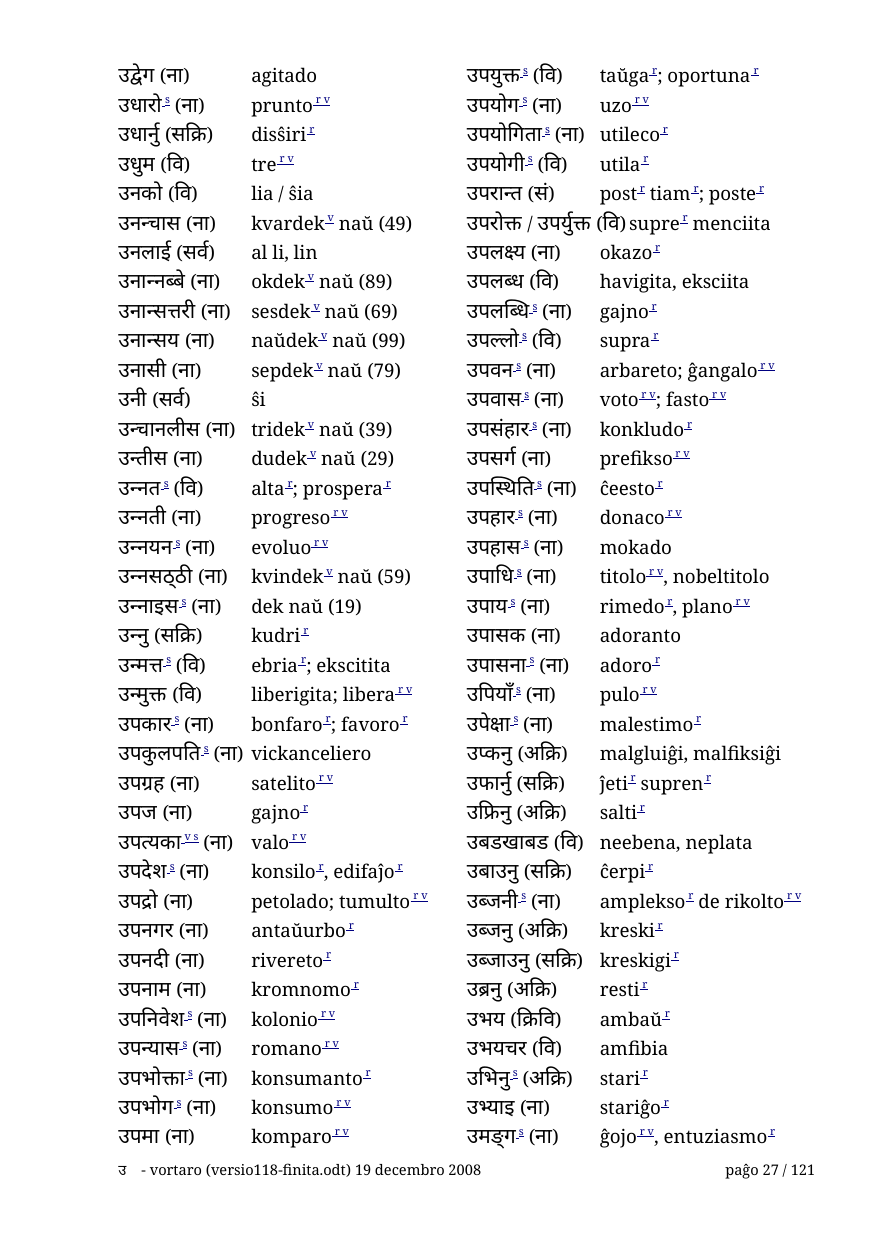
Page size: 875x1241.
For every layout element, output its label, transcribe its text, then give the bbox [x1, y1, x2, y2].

text उद्वेग (ना) agitado [118, 59, 467, 88]
text उमङ्ग s (ना) ĝojo r v, entuziasmo r [467, 1120, 815, 1150]
text उपयुक्त s (वि) taŭga r; oportuna r [467, 59, 815, 88]
text उपलब्ध (वि) havigita, eksciita [467, 265, 815, 295]
text उपस्थिति s (ना) ĉeesto r [467, 472, 815, 501]
text उपद्रो (ना) petolado; tumulto r v [118, 884, 467, 914]
text उब्जनी s (ना) amplekso r de rikolto r v [467, 884, 815, 914]
text उपवास s (ना) voto r v; fasto r v [467, 383, 815, 413]
text उन्नसठ्ठी (ना) kvindek v naŭ (59) [118, 560, 467, 590]
text उपनदी (ना) rivereto r [118, 943, 467, 973]
text उन्नु (सक्रि) kudri r [118, 619, 467, 649]
text उपकुलपति s (ना) vickanceliero [118, 737, 467, 767]
text उपरोक्त / उपर्युक्त (वि) supre r menciita [467, 206, 815, 236]
text उपियाँ s (ना) pulo r v [467, 678, 815, 708]
text उपहार s (ना) donaco r v [467, 501, 815, 531]
text उपासक (ना) adoranto [467, 619, 815, 649]
text उपन्यास s (ना) romano r v [118, 1032, 467, 1061]
text उपनगर (ना) antaŭurbo r [118, 914, 467, 943]
text उन्मुक्त (वि) liberigita; libera r v [118, 678, 467, 708]
text उधुम (वि) tre r v [118, 147, 467, 177]
text उपनाम (ना) kromnomo r [118, 973, 467, 1002]
text उन्चानलीस (ना) tridek v naŭ (39) [118, 413, 467, 442]
text उनन्चास (ना) kvardek v naŭ (49) [118, 206, 467, 236]
text उब्जाउनु (सक्रि) kreskigi r [467, 943, 815, 973]
text उब्जनु (अक्रि) kreski r [467, 914, 815, 943]
text उनान्सय (ना) naŭdek v naŭ (99) [118, 324, 467, 354]
text उपकार s (ना) bonfaro r; favoro r [118, 708, 467, 737]
text उपभोक्ता s (ना) konsumanto r [118, 1061, 467, 1091]
text उभ्याइ (ना) stariĝo r [467, 1091, 815, 1120]
text उपल्लो s (वि) supra r [467, 324, 815, 354]
text उपाधि s (ना) titolo r v, nobeltitolo [467, 560, 815, 590]
text उभिनु s (अक्रि) stari r [467, 1061, 815, 1091]
text उन्नत s (वि) alta r; prospera r [118, 472, 467, 501]
text उनको (वि) lia / ŝia [118, 177, 467, 206]
text उपलब्धि s (ना) gajno r [467, 295, 815, 324]
text उपासना s (ना) adoro r [467, 649, 815, 678]
text उभयचर (वि) amfibia [467, 1032, 815, 1061]
text उपयोगी s (वि) utila r [467, 147, 815, 177]
text उपलक्ष्य (ना) okazo r [467, 236, 815, 265]
text उपेक्षा s (ना) malestimo r [467, 708, 815, 737]
text उबाउनु (सक्रि) ĉerpi r [467, 855, 815, 884]
text उब्रनु (अक्रि) resti r [467, 973, 815, 1002]
text उनान्सत्तरी (ना) sesdek v naŭ (69) [118, 295, 467, 324]
text उपग्रह (ना) satelito r v [118, 767, 467, 796]
text उबडखाबड (वि) neebena, neplata [467, 826, 815, 855]
text उफ्रिनु (अक्रि) salti r [467, 796, 815, 826]
text उधार्नु (सक्रि) disŝiri r [118, 118, 467, 147]
text उधारो s (ना) prunto r v [118, 88, 467, 118]
text उफार्नु (सक्रि) ĵeti r supren r [467, 767, 815, 796]
text उपसर्ग (ना) prefikso r v [467, 442, 815, 472]
text उपज (ना) gajno r [118, 796, 467, 826]
text उपमा (ना) komparo r v [118, 1120, 467, 1150]
text उन्नाइस s (ना) dek naŭ (19) [118, 590, 467, 619]
text उन्नयन s (ना) evoluo r v [118, 531, 467, 560]
text उपभोग s (ना) konsumo r v [118, 1091, 467, 1120]
text उन्नती (ना) progreso r v [118, 501, 467, 531]
text उपयोग s (ना) uzo r v [467, 88, 815, 118]
text उन्मत्त s (वि) ebria r; ekscitita [118, 649, 467, 678]
text उपसंहार s (ना) konkludo r [467, 413, 815, 442]
text उपवन s (ना) arbareto; ĝangalo r v [467, 354, 815, 383]
text उनी (सर्व) ŝi [118, 383, 467, 413]
text उभय (क्रिवि) ambaŭ r [467, 1002, 815, 1032]
text उनलाई (सर्व) al li, lin [118, 236, 467, 265]
text उप्कनु (अक्रि) malgluiĝi, malfiksiĝi [467, 737, 815, 767]
text उपत्यका v s (ना) valo r v [118, 826, 467, 855]
text उन्तीस (ना) dudek v naŭ (29) [118, 442, 467, 472]
text उपहास s (ना) mokado [467, 531, 815, 560]
text उपाय s (ना) rimedo r, plano r v [467, 590, 815, 619]
text उपदेश s (ना) konsilo r, edifaĵo r [118, 855, 467, 884]
text उनान्नब्बे (ना) okdek v naŭ (89) [118, 265, 467, 295]
text उनासी (ना) sepdek v naŭ (79) [118, 354, 467, 383]
text उपरान्त (सं) post r tiam r; poste r [467, 177, 815, 206]
text उपनिवेश s (ना) kolonio r v [118, 1002, 467, 1032]
text उपयोगिता s (ना) utileco r [467, 118, 815, 147]
